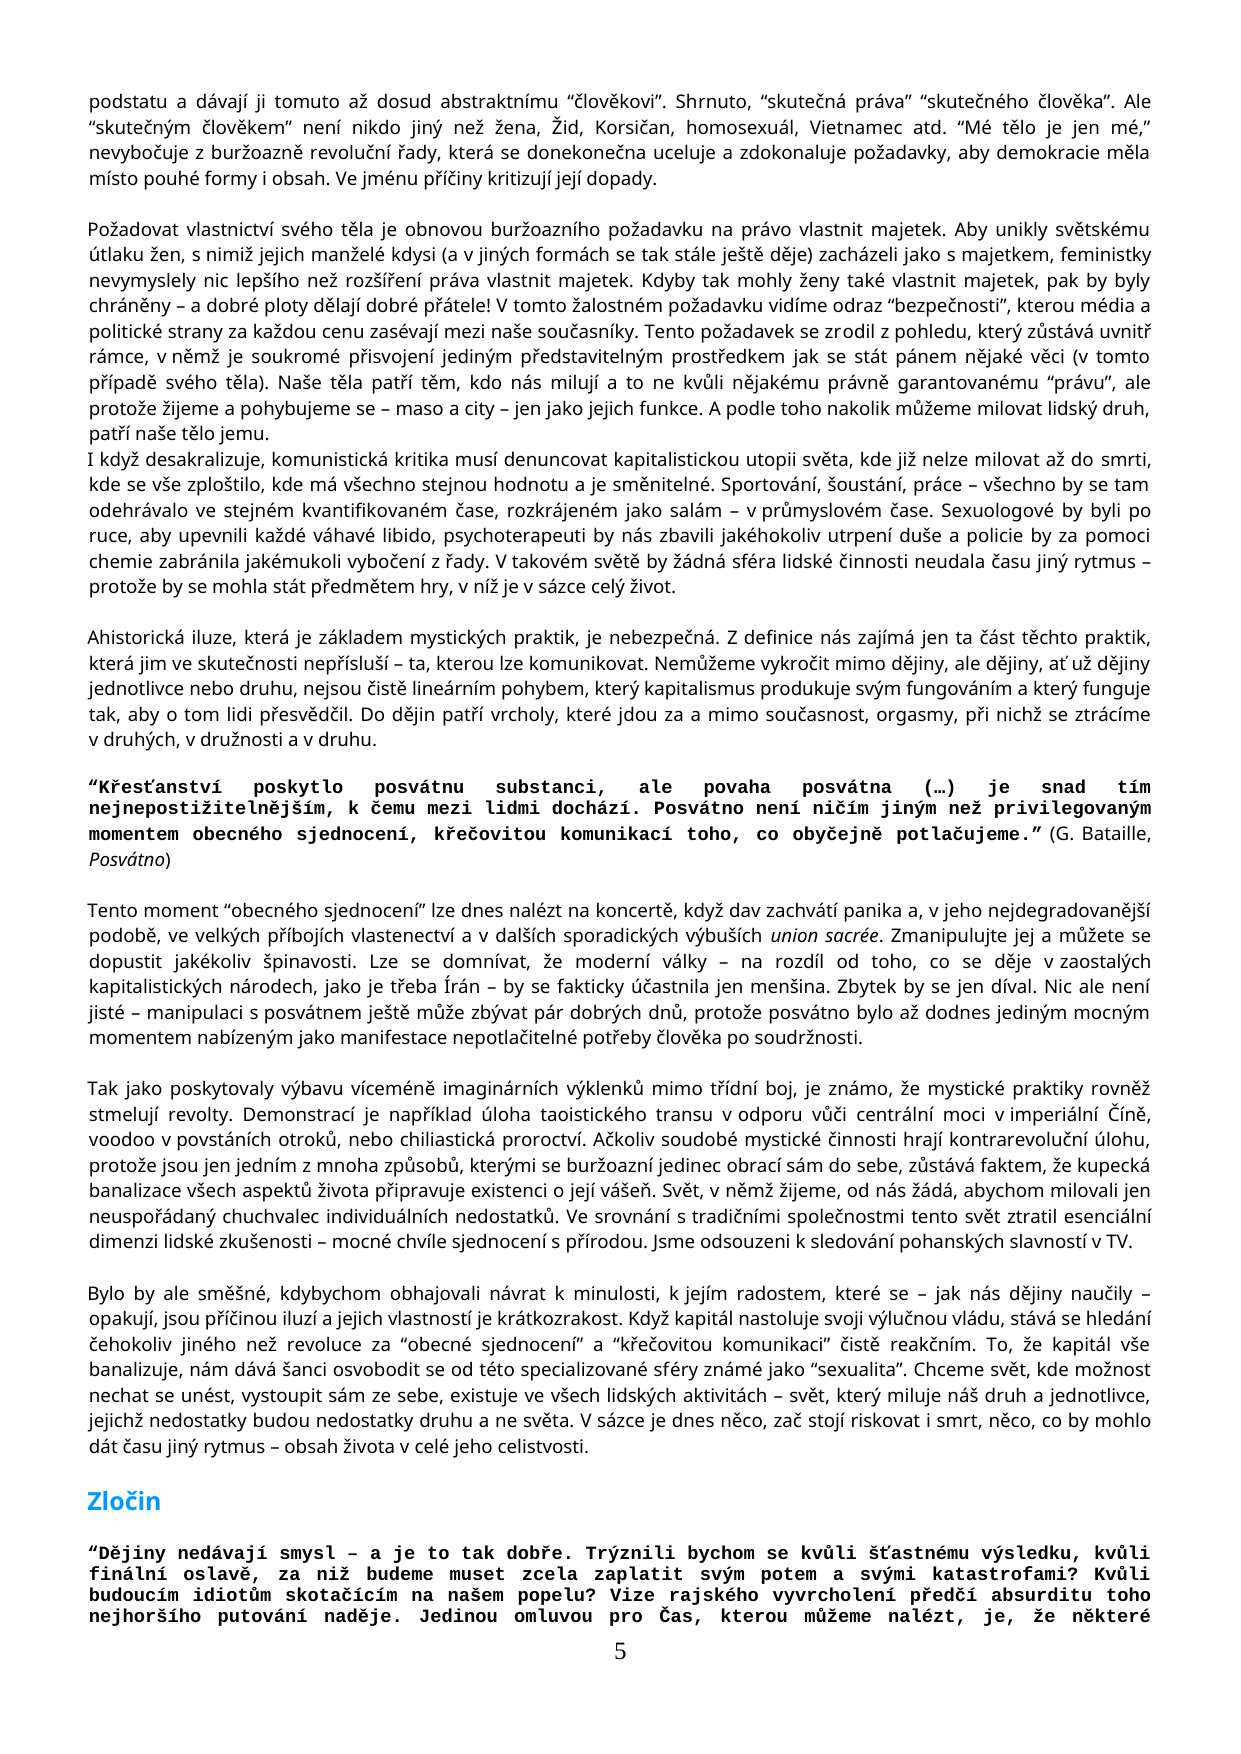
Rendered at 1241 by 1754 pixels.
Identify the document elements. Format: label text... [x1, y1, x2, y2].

text “Křesťanství poskytlo posvátnu substanci, ale povaha posvátna (…) je snad tím nejnepostižitelnějším, k čemu mezi lidmi dochází. Posvátno není ničím jiným než privilegovaným momentem obecného sjednocení, křečovitou komunikací toho, co obyčejně potlačujeme.” (G. Bataille, Posvátno) [87, 778, 1152, 871]
text Ahistorická iluze, která je základem mystických praktik, je nebezpečná. Z definice nás zajímá jen ta část těchto praktik, která jim ve skutečnosti nepřísluší – ta, kterou lze komunikovat. Nemůžeme vykročit mimo dějiny, ale dějiny, ať už dějiny jednotlivce nebo druhu, nejsou čistě lineárním pohybem, který kapitalismus produkuje svým fungováním a který funguje tak, aby o tom lidi přesvědčil. Do dějin patří vrcholy, které jdou za a mimo současnost, orgasmy, při nichž se ztrácíme v druhých, v družnosti a v druhu. [87, 624, 1152, 752]
text Bylo by ale směšné, kdybychom obhajovali návrat k minulosti, k jejím radostem, které se – jak nás dějiny naučily – opakují, jsou příčinou iluzí a jejich vlastností je krátkozrakost. Když kapitál nastoluje svoji výlučnou vládu, stává se hledání čehokoliv jiného než revoluce za “obecné sjednocení” a “křečovitou komunikaci” čistě reakčním. To, že kapitál vše banalizuje, nám dává šanci osvobodit se od této specializované sféry známé jako “sexualita”. Chceme svět, kde možnost nechat se unést, vystoupit sám ze sebe, existuje ve všech lidských aktivitách – svět, který miluje náš druh a jednotlivce, jejichž nedostatky budou nedostatky druhu a ne světa. V sázce je dnes něco, zač stojí riskovat i smrt, něco, co by mohlo dát času jiný rytmus – obsah života v celé jeho celistvosti. [87, 1280, 1152, 1458]
text I když desakralizuje, komunistická kritika musí denuncovat kapitalistickou utopii světa, kde již nelze milovat až do smrti, kde se vše zploštilo, kde má všechno stejnou hodnotu a je směnitelné. Sportování, šoustání, práce – všechno by se tam odehrávalo ve stejném kvantifikovaném čase, rozkrájeném jako salám – v průmyslovém čase. Sexuologové by byli po ruce, aby upevnili každé váhavé libido, psychoterapeuti by nás zbavili jakéhokoliv utrpení duše a policie by za pomoci chemie zabránila jakémukoli vybočení z řady. V takovém světě by žádná sféra lidské činnosti neudala času jiný rytmus – protože by se mohla stát předmětem hry, v níž je v sázce celý život. [87, 446, 1152, 599]
text Požadovat vlastnictví svého těla je obnovou buržoazního požadavku na právo vlastnit majetek. Aby unikly světskému útlaku žen, s nimiž jejich manželé kdysi (a v jiných formách se tak stále ještě děje) zacházeli jako s majetkem, feministky nevymyslely nic lepšího než rozšíření práva vlastnit majetek. Kdyby tak mohly ženy také vlastnit majetek, pak by byly chráněny – a dobré ploty dělají dobré přátele! V tomto žalostném požadavku vidíme odraz “bezpečnosti”, kterou média a politické strany za každou cenu zasévají mezi naše současníky. Tento požadavek se zrodil z pohledu, který zůstává uvnitř rámce, v němž je soukromé přisvojení jediným představitelným prostředkem jak se stát pánem nějaké věci (v tomto případě svého těla). Naše těla patří těm, kdo nás milují a to ne kvůli nějakému právně garantovanému “právu”, ale protože žijeme a pohybujeme se – maso a city – jen jako jejich funkce. A podle toho nakolik můžeme milovat lidský druh, patří naše tělo jemu. [87, 216, 1152, 446]
text Tento moment “obecného sjednocení” lze dnes nalézt na koncertě, když dav zachvátí panika a, v jeho nejdegradovanější podobě, ve velkých příbojích vlastenectví a v dalších sporadických výbuších union sacrée. Zmanipulujte jej a můžete se dopustit jakékoliv špinavosti. Lze se domnívat, že moderní války – na rozdíl od toho, co se děje v zaostalých kapitalistických národech, jako je třeba Írán – by se fakticky účastnila jen menšina. Zbytek by se jen díval. Nic ale není jisté – manipulaci s posvátnem ještě může zbývat pár dobrých dnů, protože posvátno bylo až dodnes jediným mocným momentem nabízeným jako manifestace nepotlačitelné potřeby člověka po soudržnosti. [87, 897, 1152, 1050]
text Zločin [87, 1484, 1152, 1518]
text Tak jako poskytovaly výbavu víceméně imaginárních výklenků mimo třídní boj, je známo, že mystické praktiky rovněž stmelují revolty. Demonstrací je například úloha taoistického transu v odporu vůči centrální moci v imperiální Číně, voodoo v povstáních otroků, nebo chiliastická proroctví. Ačkoliv soudobé mystické činnosti hrají kontrarevoluční úlohu, protože jsou jen jedním z mnoha způsobů, kterými se buržoazní jedinec obrací sám do sebe, zůstává faktem, že kupecká banalizace všech aspektů života připravuje existenci o její vášeň. Svět, v němž žijeme, od nás žádá, abychom milovali jen neuspořádaný chuchvalec individuálních nedostatků. Ve srovnání s tradičními společnostmi tento svět ztratil esenciální dimenzi lidské zkušenosti – mocné chvíle sjednocení s přírodou. Jsme odsouzeni k sledování pohanských slavností v TV. [87, 1076, 1152, 1254]
text podstatu a dávají ji tomuto až dosud abstraktnímu “člověkovi”. Shrnuto, “skutečná práva” “skutečného člověka”. Ale “skutečným člověkem” není nikdo jiný než žena, Žid, Korsičan, homosexuál, Vietnamec atd. “Mé tělo je jen mé,” nevybočuje z buržoazně revoluční řady, která se donekonečna uceluje a zdokonaluje požadavky, aby demokracie měla místo pouhé formy i obsah. Ve jménu příčiny kritizují její dopady. [87, 89, 1152, 191]
text “Dějiny nedávají smysl – a je to tak dobře. Trýznili bychom se kvůli šťastnému výsledku, kvůli finální oslavě, za niž budeme muset zcela zaplatit svým potem a svými katastrofami? Kvůli budoucím idiotům skotačícím na našem popelu? Vize rajského vyvrcholení předčí absurditu toho nejhoršího putování naděje. Jedinou omluvou pro Čas, kterou můžeme nalézt, je, že některé [87, 1543, 1152, 1628]
